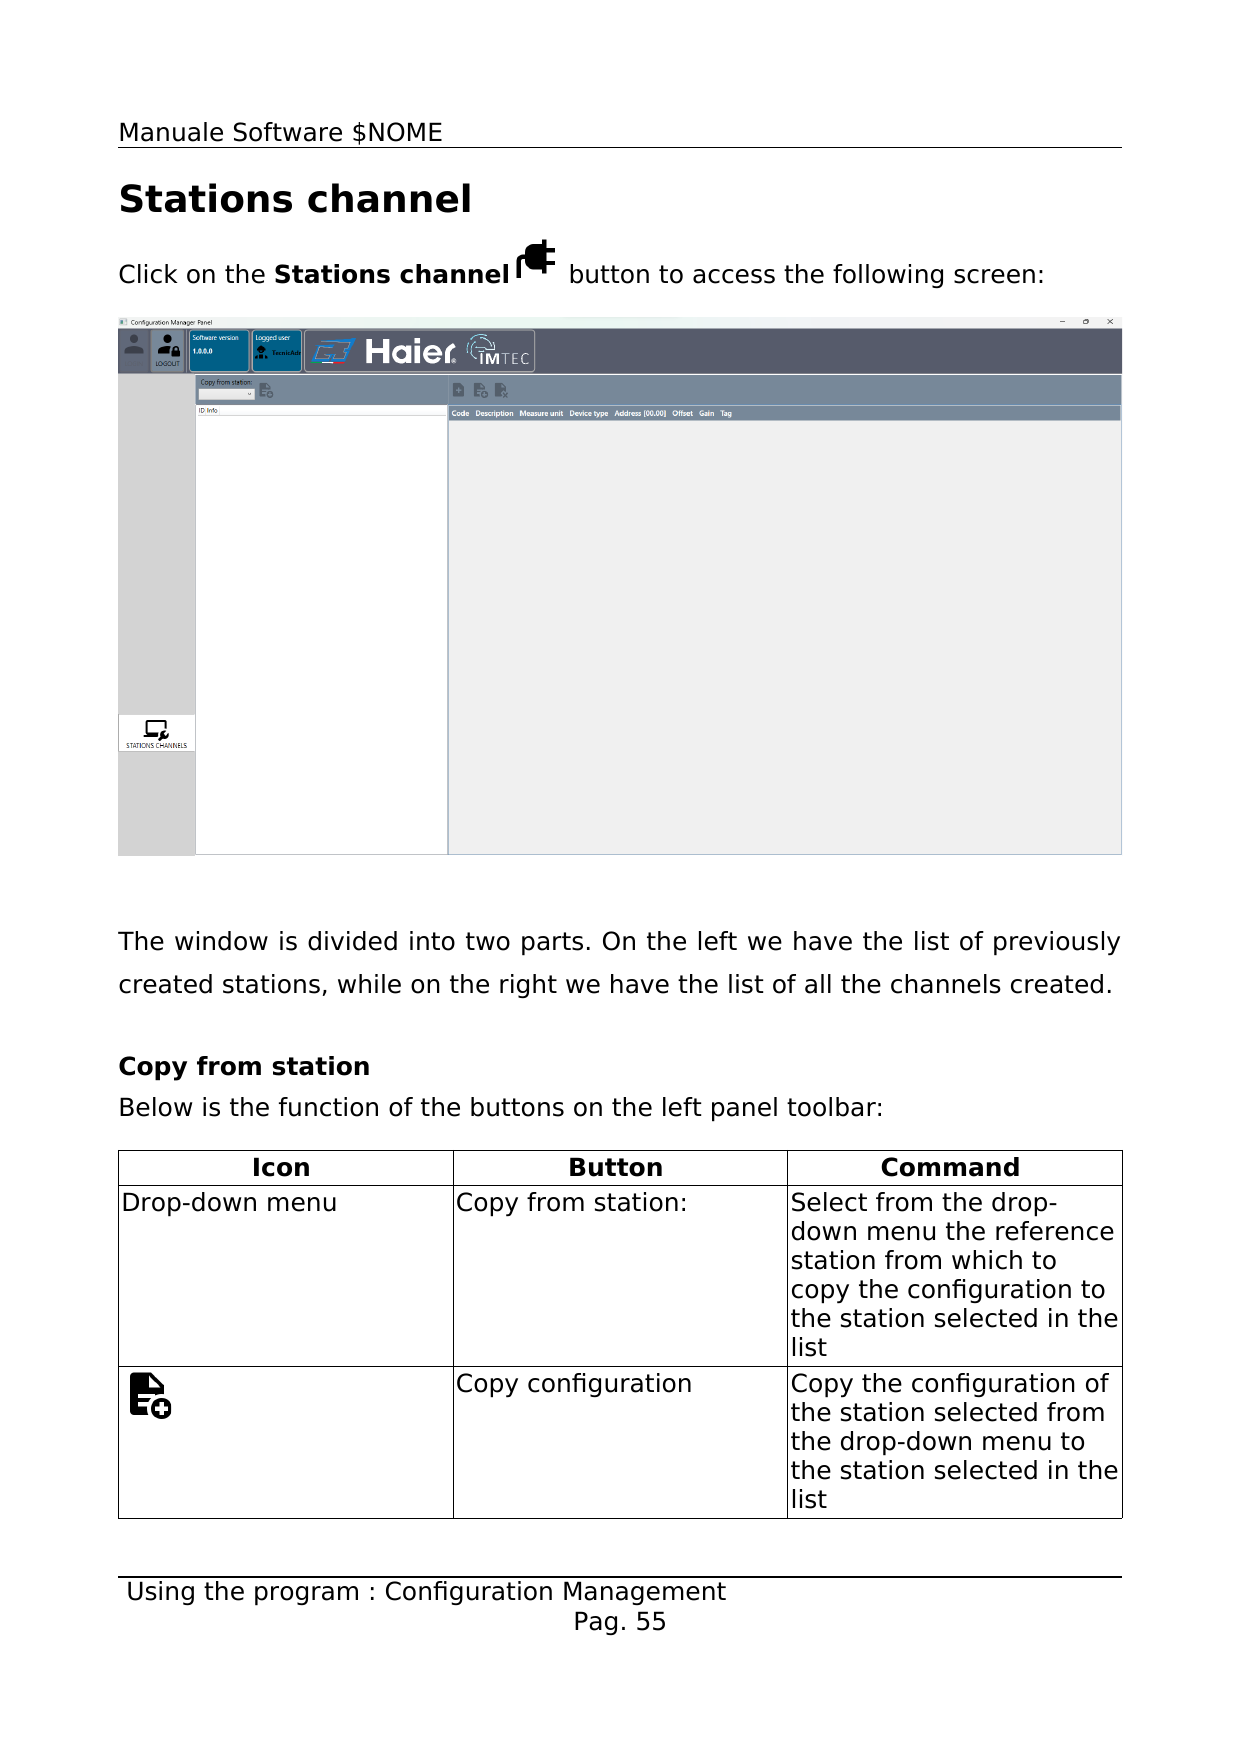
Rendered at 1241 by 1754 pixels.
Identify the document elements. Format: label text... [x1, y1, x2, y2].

picture [118, 317, 1123, 856]
table_cell Copy configuration [454, 1367, 787, 1517]
table_header Button [454, 1151, 787, 1185]
table_header Icon [119, 1151, 453, 1185]
text The window is divided into two parts. On the left we have the list of previously created stations, while on the right we have the list of all the channels created. [118, 927, 1122, 1000]
text Click on the Stations channel button to access the following screen: [118, 234, 1122, 290]
table_header Command [788, 1151, 1122, 1185]
picture [121, 1368, 172, 1419]
table_cell Copy the configuration of the station selected from the drop-down menu to the station selected in the list [788, 1367, 1122, 1517]
subtitle Copy from station [118, 1052, 1122, 1081]
table_cell Drop-down menu [119, 1186, 453, 1366]
table_cell Select from the drop-down menu the reference station from which to copy the configuration to the station selected in the list [788, 1186, 1122, 1366]
table_cell [119, 1367, 453, 1517]
picture [510, 233, 561, 284]
subtitle Stations channel [118, 178, 1122, 221]
table_cell Copy from station: [454, 1186, 787, 1366]
text Below is the function of the buttons on the left panel toolbar: [118, 1093, 1122, 1123]
